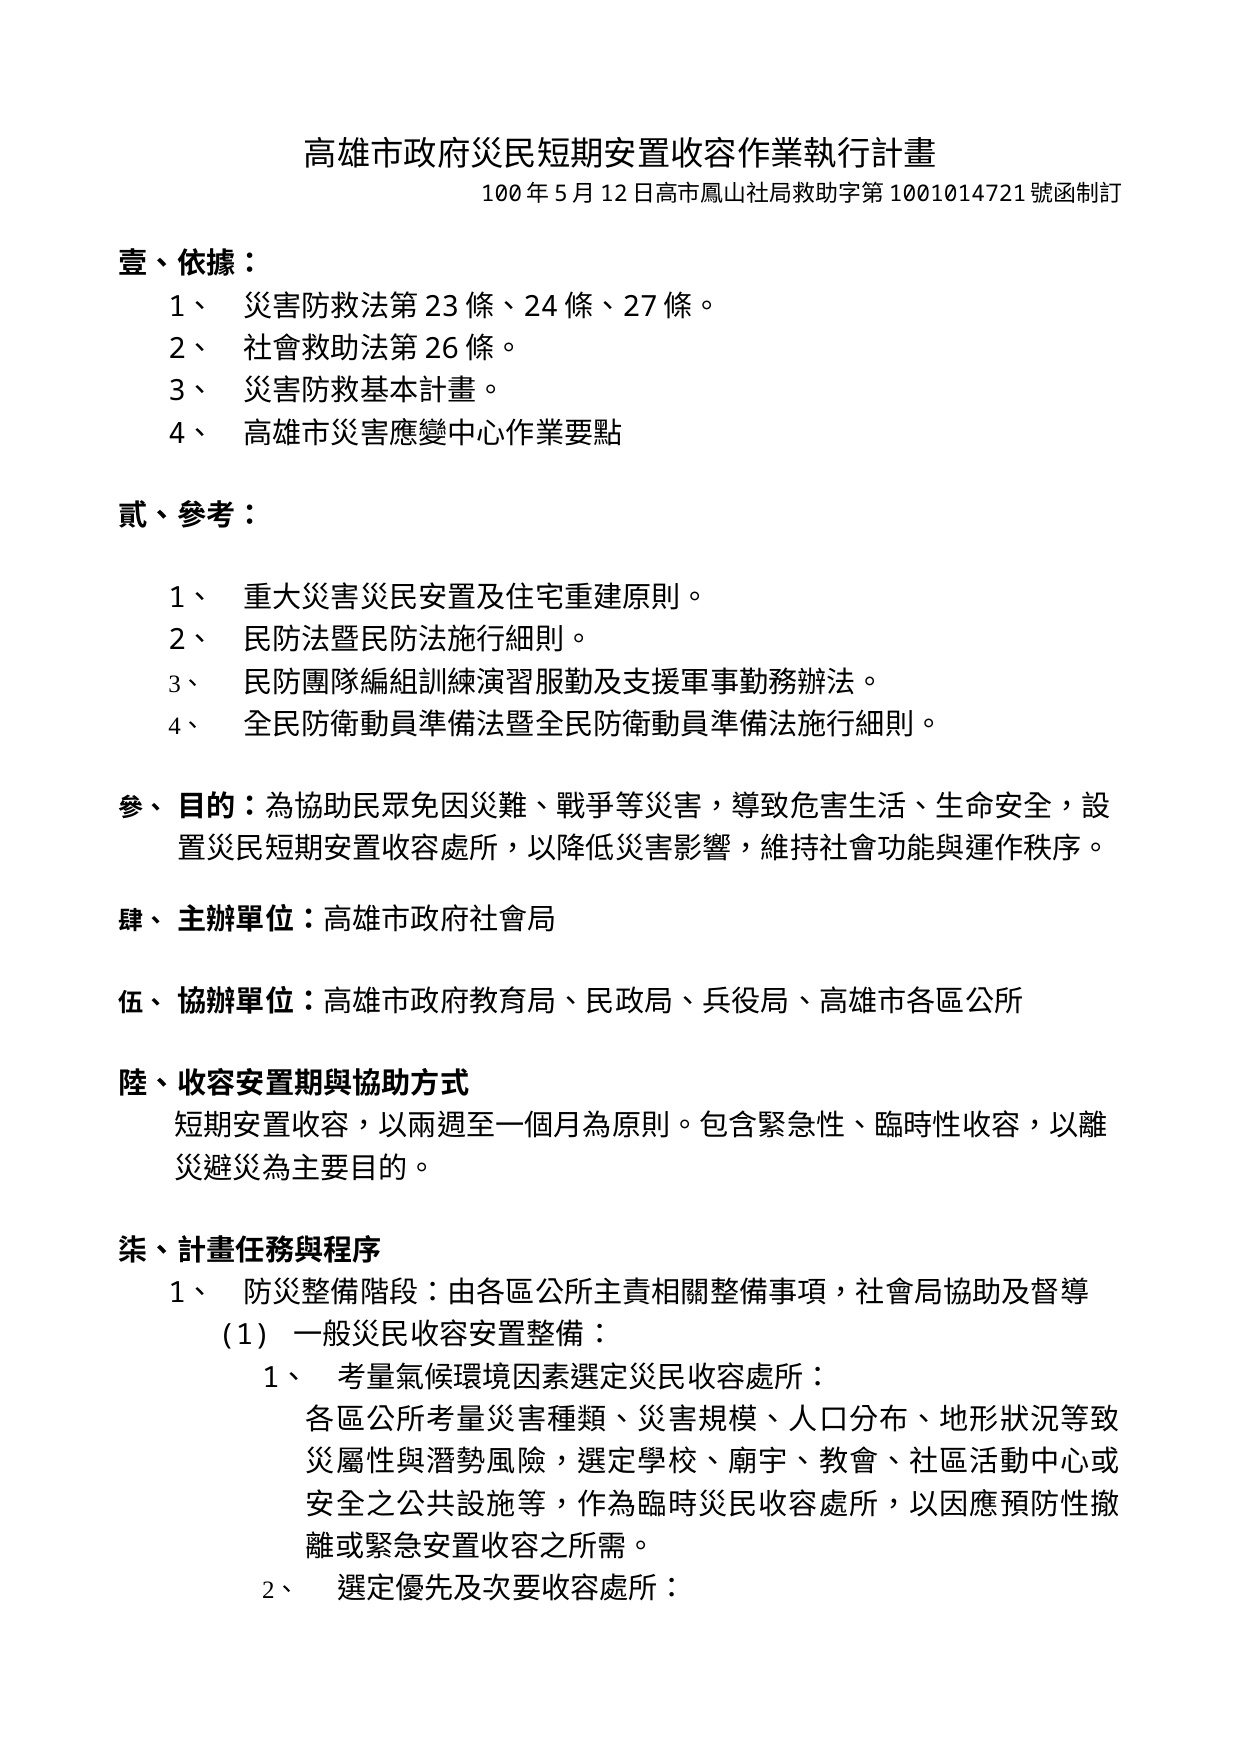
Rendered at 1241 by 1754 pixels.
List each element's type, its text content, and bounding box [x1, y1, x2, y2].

list 防災整備階段：由各區公所主責相關整備事項，社會局協助及督導 [168, 1268, 1122, 1311]
text 100年5月12日高市鳳山社局救助字第1001014721號函制訂 [118, 175, 1122, 208]
text 高雄市政府災民短期安置收容作業執行計畫 [118, 127, 1122, 175]
list 收容安置期與協助方式 [118, 1060, 1122, 1102]
list 民防法暨民防法施行細則。 [168, 616, 1122, 658]
list 協辦單位：高雄市政府教育局、民政局、兵役局、高雄市各區公所 [118, 978, 1122, 1020]
list 主辦單位：高雄市政府社會局 [118, 896, 1122, 938]
list 民防團隊編組訓練演習服勤及支援軍事勤務辦法。 [168, 658, 1122, 700]
text 各區公所考量災害種類、災害規模、人口分布、地形狀況等致災屬性與潛勢風險，選定學校、廟宇、教會、社區活動中心或安全之公共設施等，作為臨時災民收容處所，以因應預防性撤離或緊急安置收容之所需。 [306, 1396, 1122, 1565]
list 高雄市災害應變中心作業要點 [168, 409, 1122, 452]
list 重大災害災民安置及住宅重建原則。 [168, 573, 1122, 616]
list 計畫任務與程序 [118, 1226, 1122, 1268]
list 災害防救基本計畫。 [168, 367, 1122, 409]
list 目的：為協助民眾免因災難、戰爭等災害，導致危害生活、生命安全，設置災民短期安置收容處所，以降低災害影響，維持社會功能與運作秩序。 [118, 782, 1122, 896]
list 災害防救法第23條、24條、27條。 [168, 282, 1122, 324]
text 短期安置收容，以兩週至一個月為原則。包含緊急性、臨時性收容，以離災避災為主要目的。 [174, 1102, 1122, 1187]
list 全民防衛動員準備法暨全民防衛動員準備法施行細則。 [168, 700, 1122, 743]
list 依據： [118, 240, 1122, 282]
list 考量氣候環境因素選定災民收容處所： [262, 1353, 1122, 1396]
list 社會救助法第26條。 [168, 324, 1122, 367]
list 一般災民收容安置整備： [218, 1311, 1122, 1353]
list 參考： [118, 491, 1122, 534]
list 選定優先及次要收容處所： [262, 1565, 1122, 1607]
